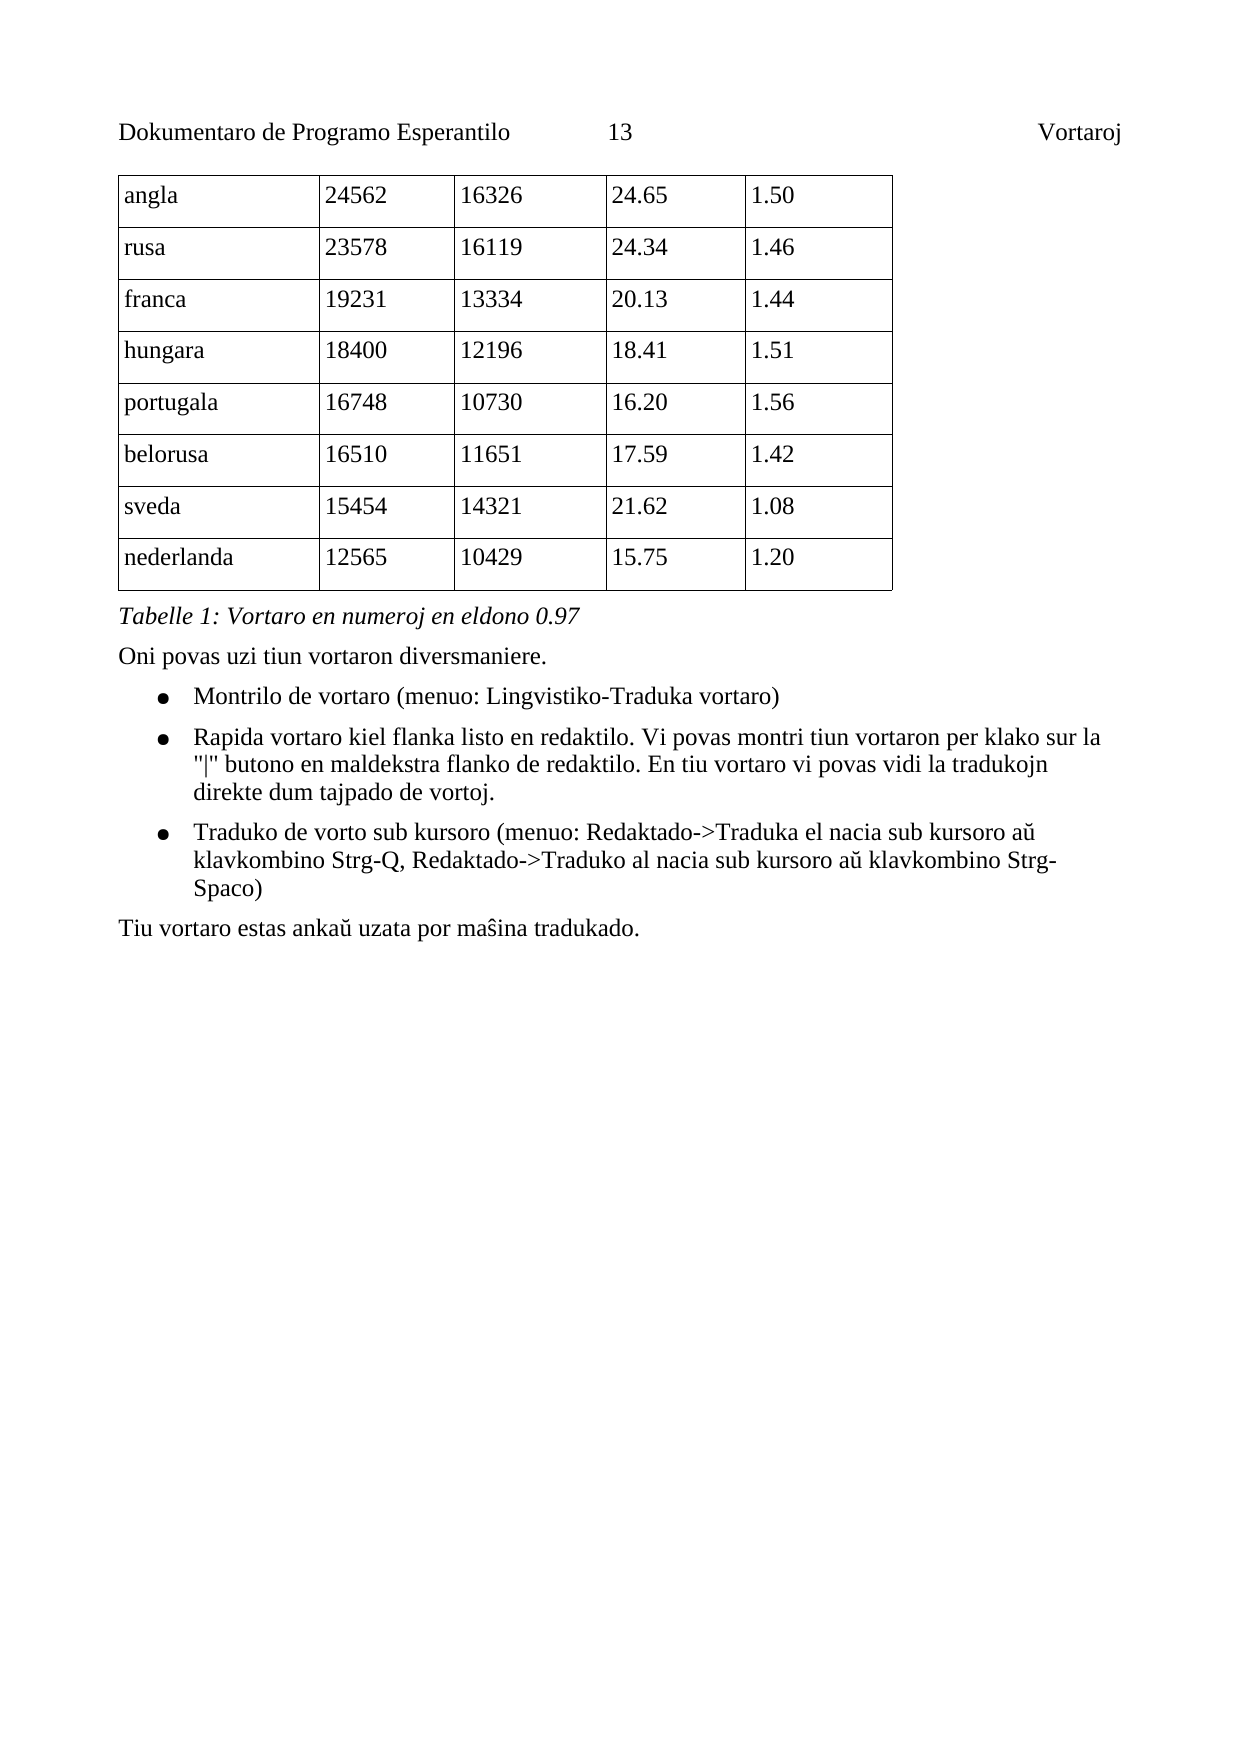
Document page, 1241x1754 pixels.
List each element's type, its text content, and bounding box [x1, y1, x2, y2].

table_cell sveda [119, 487, 319, 538]
table_cell 1.51 [746, 332, 892, 382]
table_cell 24562 [320, 176, 454, 227]
table_cell 1.44 [746, 280, 892, 331]
table_cell 1.46 [746, 228, 892, 279]
table_cell 1.08 [746, 487, 892, 538]
table_cell 15.75 [607, 539, 745, 589]
table_cell nederlanda [119, 539, 319, 589]
table_cell hungara [119, 332, 319, 382]
table_cell franca [119, 280, 319, 331]
table_cell belorusa [119, 435, 319, 486]
table_cell 10429 [455, 539, 606, 589]
table_cell 16.20 [607, 384, 745, 434]
table_cell 18400 [320, 332, 454, 382]
table_cell 17.59 [607, 435, 745, 486]
table_cell 16510 [320, 435, 454, 486]
text Tabelle 1: Vortaro en numeroj en eldono 0.97 [118, 602, 1122, 630]
table_cell portugala [119, 384, 319, 434]
table_cell 15454 [320, 487, 454, 538]
list Rapida vortaro kiel flanka listo en redaktilo. Vi povas montri tiun vortaron per klako sur la "|" butono en maldekstra flanko de redaktilo. En tiu vortaro vi povas vidi la tradukojn direkte dum tajpado de vortoj. [156, 723, 1122, 806]
list Traduko de vorto sub kursoro (menuo: Redaktado->Traduka el nacia sub kursoro aŭ klavkombino Strg-Q, Redaktado->Traduko al nacia sub kursoro aŭ klavkombino Strg-Spaco) [156, 818, 1122, 901]
table_cell 10730 [455, 384, 606, 434]
table_cell 14321 [455, 487, 606, 538]
table_cell 19231 [320, 280, 454, 331]
table_cell 12565 [320, 539, 454, 589]
table_cell 12196 [455, 332, 606, 382]
table_cell 1.50 [746, 176, 892, 227]
table_cell 23578 [320, 228, 454, 279]
table_cell 1.56 [746, 384, 892, 434]
text Oni povas uzi tiun vortaron diversmaniere. [118, 642, 1122, 670]
table_cell 1.20 [746, 539, 892, 589]
table_cell 16748 [320, 384, 454, 434]
table_cell 24.34 [607, 228, 745, 279]
table_cell rusa [119, 228, 319, 279]
table_cell 24.65 [607, 176, 745, 227]
table_cell 11651 [455, 435, 606, 486]
table_cell 16326 [455, 176, 606, 227]
table_cell 18.41 [607, 332, 745, 382]
table_cell 13334 [455, 280, 606, 331]
table_cell angla [119, 176, 319, 227]
text Tiu vortaro estas ankaŭ uzata por maŝina tradukado. [118, 914, 1122, 942]
list Montrilo de vortaro (menuo: Lingvistiko-Traduka vortaro) [156, 682, 1122, 710]
table_cell 20.13 [607, 280, 745, 331]
table_cell 1.42 [746, 435, 892, 486]
table_cell 21.62 [607, 487, 745, 538]
table_cell 16119 [455, 228, 606, 279]
